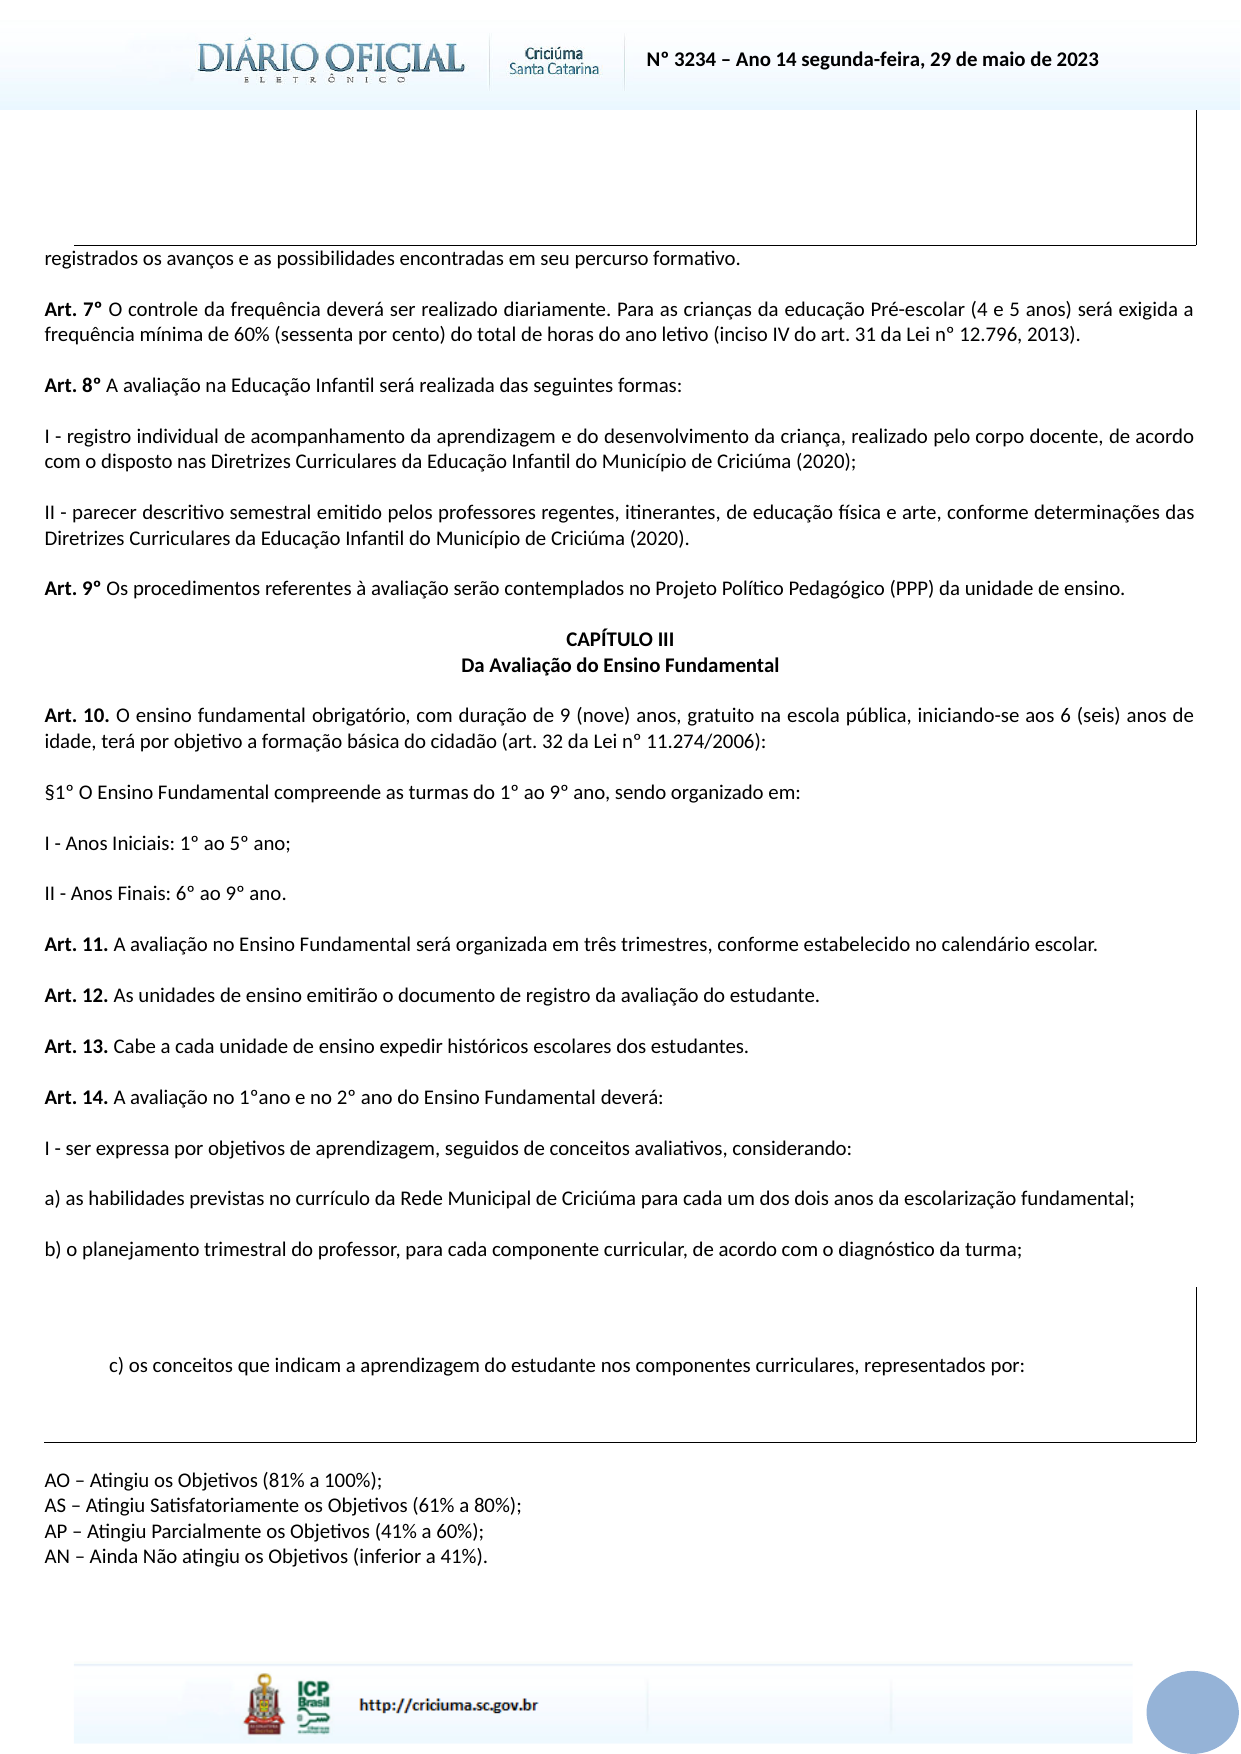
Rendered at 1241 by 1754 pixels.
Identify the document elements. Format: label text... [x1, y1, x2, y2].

text registrados os avanços e as possibilidades encontradas em seu percurso formativo. [44, 245, 1196, 271]
text I - Anos Iniciais: 1º ao 5º ano; [44, 830, 1196, 855]
text Art. 7º O controle da frequência deverá ser realizado diariamente. Para as crianças da educação Pré-escolar (4 e 5 anos) será exigida a frequência mínima de 60% (sessenta por cento) do total de horas do ano letivo (inciso IV do art. 31 da Lei nº 12.796, 2013). [44, 296, 1196, 347]
text §1º O Ensino Fundamental compreende as turmas do 1º ao 9º ano, sendo organizado em: [44, 779, 1196, 804]
text Art. 11. A avaliação no Ensino Fundamental será organizada em três trimestres, conforme estabelecido no calendário escolar. [44, 931, 1196, 957]
text AO – Atingiu os Objetivos (81% a 100%); [44, 1467, 1196, 1493]
text Art. 9º Os procedimentos referentes à avaliação serão contemplados no Projeto Político Pedagógico (PPP) da unidade de ensino. [44, 576, 1196, 601]
text b) o planejamento trimestral do professor, para cada componente curricular, de acordo com o diagnóstico da turma; [44, 1236, 1196, 1262]
text AN – Ainda Não atingiu os Objetivos (inferior a 41%). [44, 1543, 1196, 1569]
text I - ser expressa por objetivos de aprendizagem, seguidos de conceitos avaliativos, considerando: [44, 1135, 1196, 1160]
text II - Anos Finais: 6º ao 9º ano. [44, 881, 1196, 906]
text Art. 8º A avaliação na Educação Infantil será realizada das seguintes formas: [44, 372, 1196, 398]
text Art. 14. A avaliação no 1ºano e no 2º ano do Ensino Fundamental deverá: [44, 1084, 1196, 1109]
text a) as habilidades previstas no currículo da Rede Municipal de Criciúma para cada um dos dois anos da escolarização fundamental; [44, 1186, 1196, 1211]
text Art. 10. O ensino fundamental obrigatório, com duração de 9 (nove) anos, gratuito na escola pública, iniciando-se aos 6 (seis) anos de idade, terá por objetivo a formação básica do cidadão (art. 32 da Lei nº 11.274/2006): [44, 703, 1196, 753]
text Art. 12. As unidades de ensino emitirão o documento de registro da avaliação do estudante. [44, 982, 1196, 1008]
text Da Avaliação do Ensino Fundamental [44, 652, 1196, 677]
text I - registro individual de acompanhamento da aprendizagem e do desenvolvimento da criança, realizado pelo corpo docente, de acordo com o disposto nas Diretrizes Curriculares da Educação Infantil do Município de Criciúma (2020); [44, 423, 1196, 474]
text CAPÍTULO III [44, 626, 1196, 652]
text AS – Atingiu Satisfatoriamente os Objetivos (61% a 80%); [44, 1493, 1196, 1518]
text II - parecer descritivo semestral emitido pelos professores regentes, itinerantes, de educação física e arte, conforme determinações das Diretrizes Curriculares da Educação Infantil do Município de Criciúma (2020). [44, 499, 1196, 550]
text AP – Atingiu Parcialmente os Objetivos (41% a 60%); [44, 1518, 1196, 1543]
text Art. 13. Cabe a cada unidade de ensino expedir históricos escolares dos estudantes. [44, 1033, 1196, 1058]
text c) os conceitos que indicam a aprendizagem do estudante nos componentes curriculares, representados por: [44, 1287, 1196, 1442]
